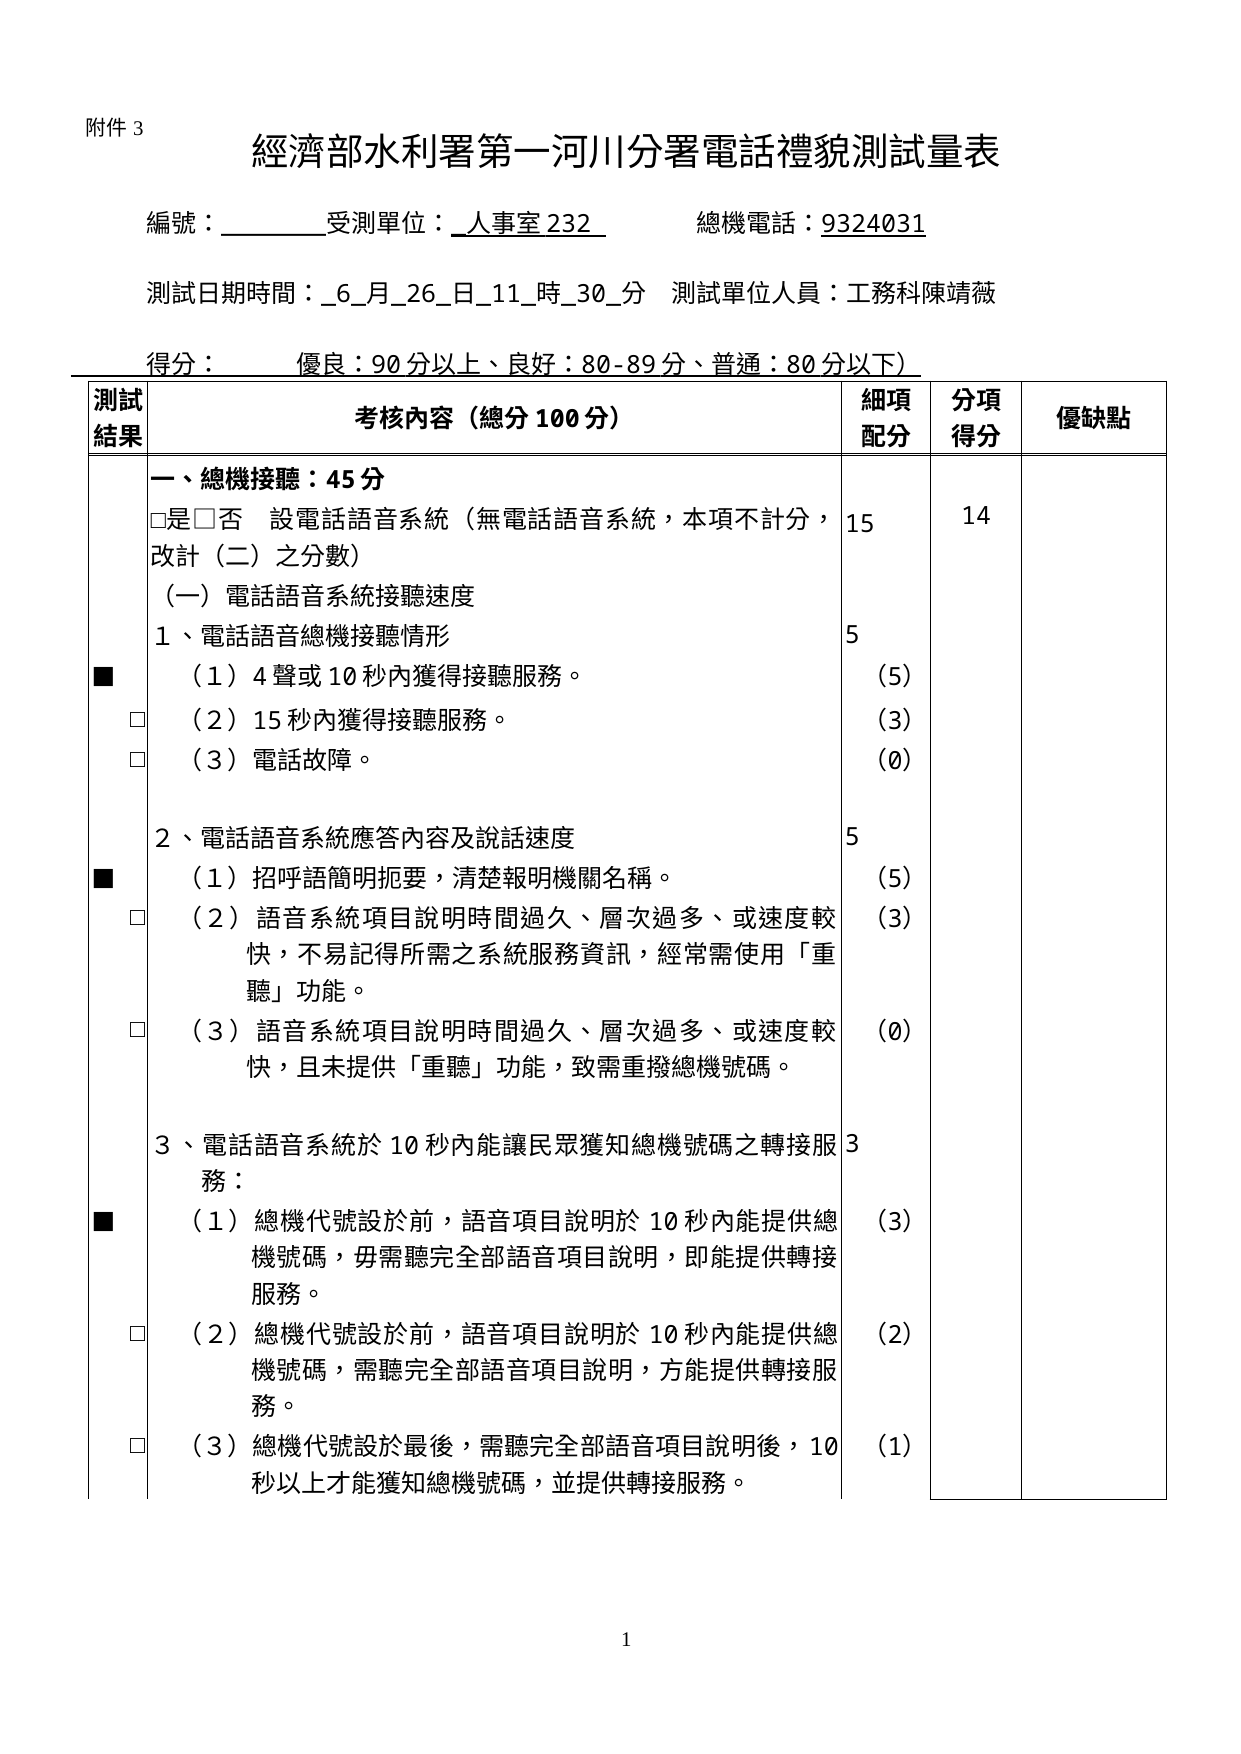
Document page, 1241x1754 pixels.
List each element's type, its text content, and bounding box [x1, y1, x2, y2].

table_cell [89, 1121, 147, 1198]
table_cell （5） [842, 855, 930, 894]
table_cell [1022, 456, 1166, 1499]
table_cell （３）總機代號設於最後，需聽完全部語音項目說明後，10秒以上才能獲知總機號碼，並提供轉接服務。 [148, 1423, 841, 1499]
table_cell ３、電話語音系統於10秒內能讓民眾獲知總機號碼之轉接服務： [148, 1121, 841, 1198]
text 得分： 優良：90分以上、良好：80-89分、普通：80分以下） [71, 344, 1181, 381]
table_cell □ [89, 1310, 147, 1423]
table_cell [89, 814, 147, 854]
table_cell [842, 456, 930, 499]
table_cell 3 [842, 1121, 930, 1198]
table_cell （3） [842, 1198, 930, 1310]
text 測試日期時間：_6_月_26_日_11_時_30_分 測試單位人員：工務科陳靖薇 [71, 274, 1181, 310]
table_header 優缺點 [1022, 382, 1166, 453]
table_cell [89, 456, 147, 612]
table_cell □ [89, 736, 147, 814]
table_cell （３）語音系統項目說明時間過久、層次過多、或速度較快，且未提供「重聽」功能，致需重撥總機號碼。 [148, 1007, 841, 1121]
table_cell （２）15秒內獲得接聽服務。 [148, 696, 841, 736]
table_cell （3） [842, 895, 930, 1007]
table_cell ■ [89, 653, 147, 696]
table_header 考核內容（總分100分） [148, 382, 841, 453]
table_cell □ [89, 895, 147, 1007]
table_header 測試 結果 [89, 382, 147, 453]
table_cell □ [89, 696, 147, 736]
table_cell ■ [89, 1198, 147, 1310]
table_cell （0） [842, 1007, 930, 1121]
table_cell （１）總機代號設於前，語音項目說明於10秒內能提供總機號碼，毋需聽完全部語音項目說明，即能提供轉接服務。 [148, 1198, 841, 1310]
table_cell 5 [842, 814, 930, 854]
table_cell （5） [842, 653, 930, 696]
table_cell １、電話語音總機接聽情形 [148, 613, 841, 653]
table_cell □ [89, 1007, 147, 1121]
table_cell ２、電話語音系統應答內容及說話速度 [148, 814, 841, 854]
table_header 分項 得分 [931, 382, 1021, 453]
table_cell （２）語音系統項目說明時間過久、層次過多、或速度較快，不易記得所需之系統服務資訊，經常需使用「重聽」功能。 [148, 895, 841, 1007]
table_cell ■ [89, 855, 147, 894]
text 經濟部水利署第一河川分署電話禮貌測試量表 [71, 108, 1181, 170]
table_cell （3） [842, 696, 930, 736]
table_cell （0） [842, 736, 930, 814]
table_cell （２）總機代號設於前，語音項目說明於10秒內能提供總機號碼，需聽完全部語音項目說明，方能提供轉接服務。 [148, 1310, 841, 1423]
table_cell 一、總機接聽：45分 □是□否 設電話語音系統（無電話語音系統，本項不計分，改計（二）之分數） （一）電話語音系統接聽速度 [148, 456, 841, 612]
table_cell （３）電話故障。 [148, 736, 841, 814]
table_header 細項 配分 [842, 382, 930, 453]
text 編號：_______受測單位：_人事室232 總機電話：9324031 [71, 204, 1181, 240]
table_cell 14 [931, 456, 1021, 1499]
table_cell （１）招呼語簡明扼要，清楚報明機關名稱。 [148, 855, 841, 894]
table_cell 5 [842, 613, 930, 653]
table_cell （１）4聲或10秒內獲得接聽服務。 [148, 653, 841, 696]
table_cell □ [89, 1423, 147, 1499]
table_cell （1） [842, 1423, 930, 1499]
table_cell （2） [842, 1310, 930, 1423]
table_cell 15 [842, 499, 930, 612]
table_cell [89, 613, 147, 653]
